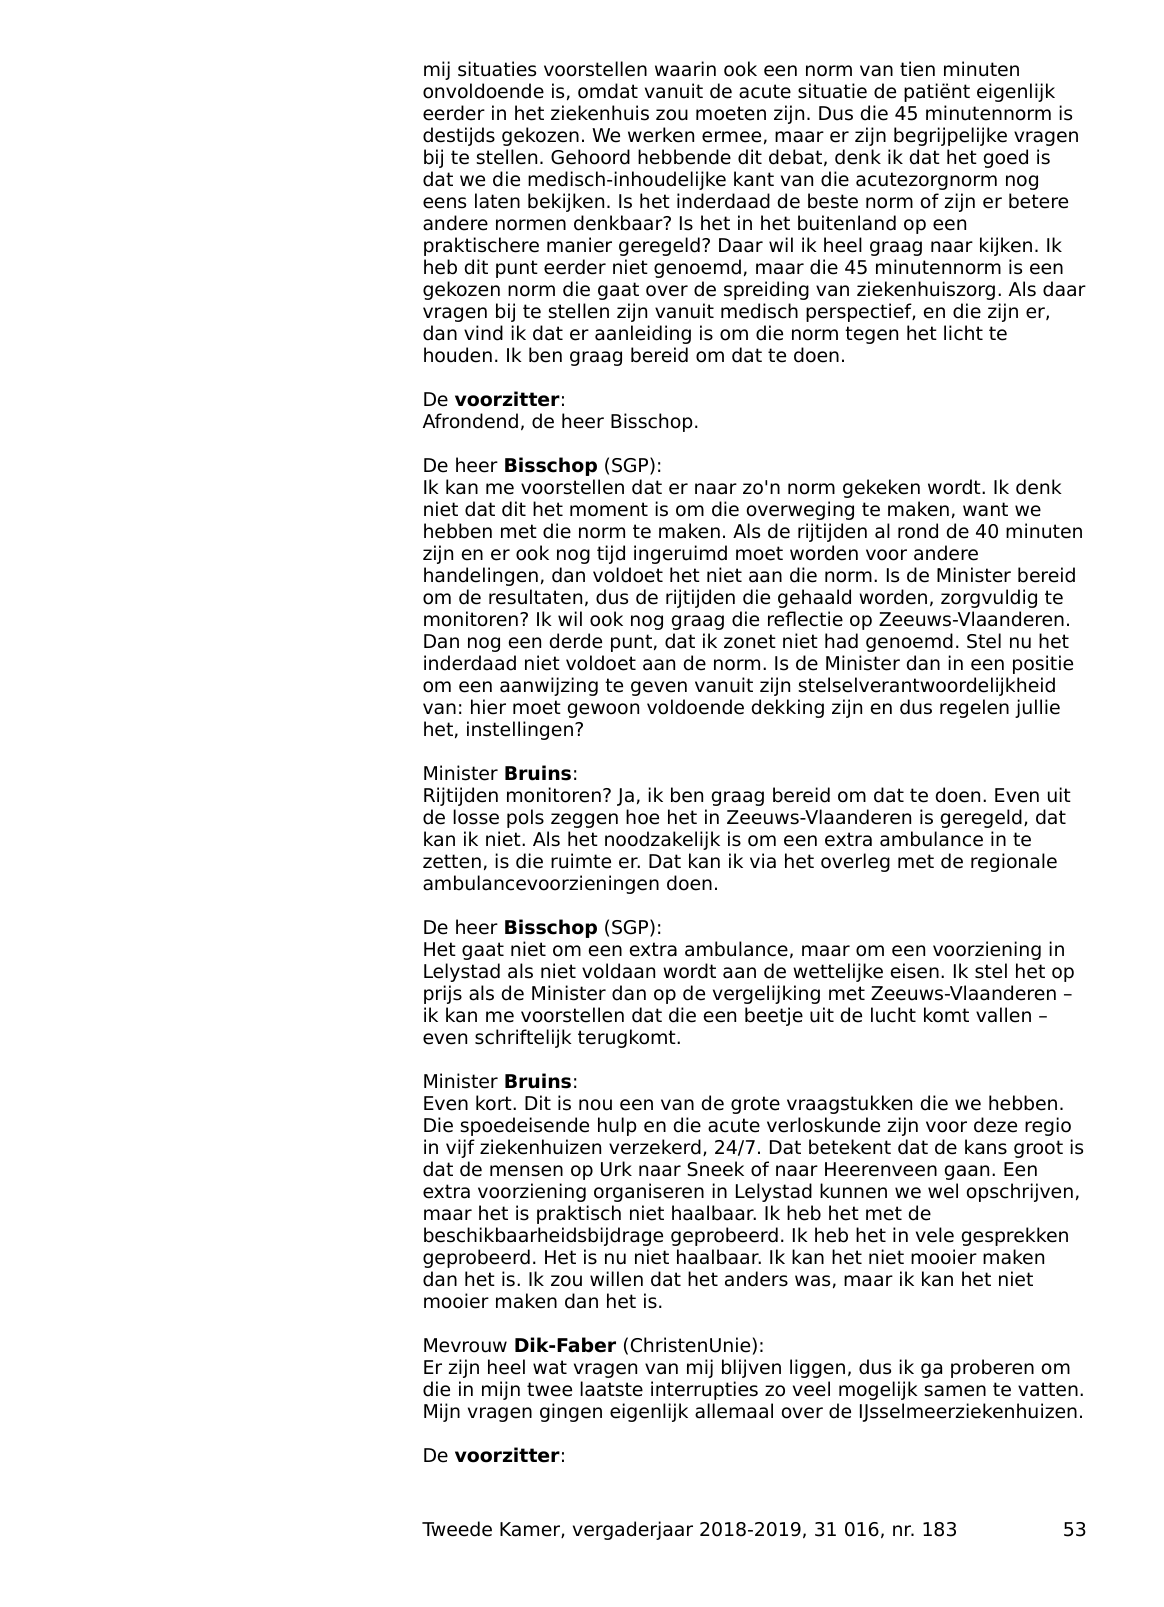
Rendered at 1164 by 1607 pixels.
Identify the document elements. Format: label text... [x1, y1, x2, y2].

text Het gaat niet om een extra ambulance, maar om een voorziening in Lelystad als niet voldaan wordt aan de wettelijke eisen. Ik stel het op prijs als de Minister dan op de vergelijking met Zeeuws-Vlaanderen – ik kan me voorstellen dat die een beetje uit de lucht komt vallen – even schriftelijk terugkomt. [422, 939, 1087, 1049]
text Rijtijden monitoren? Ja, ik ben graag bereid om dat te doen. Even uit de losse pols zeggen hoe het in Zeeuws-Vlaanderen is geregeld, dat kan ik niet. Als het noodzakelijk is om een extra ambulance in te zetten, is die ruimte er. Dat kan ik via het overleg met de regionale ambulancevoorzieningen doen. [422, 785, 1087, 895]
text Minister Bruins: [422, 763, 1087, 785]
text Ik kan me voorstellen dat er naar zo'n norm gekeken wordt. Ik denk niet dat dit het moment is om die overweging te maken, want we hebben met die norm te maken. Als de rijtijden al rond de 40 minuten zijn en er ook nog tijd ingeruimd moet worden voor andere handelingen, dan voldoet het niet aan die norm. Is de Minister bereid om de resultaten, dus de rijtijden die gehaald worden, zorgvuldig te monitoren? Ik wil ook nog graag die reflectie op Zeeuws-Vlaanderen. [422, 477, 1087, 631]
text Minister Bruins: [422, 1071, 1087, 1093]
text De heer Bisschop (SGP): [422, 917, 1087, 939]
text De voorzitter: [422, 1445, 1087, 1467]
text De heer Bisschop (SGP): [422, 455, 1087, 477]
text Mevrouw Dik-Faber (ChristenUnie): [422, 1335, 1087, 1357]
text Dan nog een derde punt, dat ik zonet niet had genoemd. Stel nu het inderdaad niet voldoet aan de norm. Is de Minister dan in een positie om een aanwijzing te geven vanuit zijn stelselverantwoordelijkheid van: hier moet gewoon voldoende dekking zijn en dus regelen jullie het, instellingen? [422, 631, 1087, 741]
text Afrondend, de heer Bisschop. [422, 411, 1087, 433]
text Er zijn heel wat vragen van mij blijven liggen, dus ik ga proberen om die in mijn twee laatste interrupties zo veel mogelijk samen te vatten. Mijn vragen gingen eigenlijk allemaal over de IJsselmeerziekenhuizen. [422, 1357, 1087, 1423]
text De voorzitter: [422, 389, 1087, 411]
text mij situaties voorstellen waarin ook een norm van tien minuten onvoldoende is, omdat vanuit de acute situatie de patiënt eigenlijk eerder in het ziekenhuis zou moeten zijn. Dus die 45 minutennorm is destijds gekozen. We werken ermee, maar er zijn begrijpelijke vragen bij te stellen. Gehoord hebbende dit debat, denk ik dat het goed is dat we die medisch-inhoudelijke kant van die acutezorgnorm nog eens laten bekijken. Is het inderdaad de beste norm of zijn er betere andere normen denkbaar? Is het in het buitenland op een praktischere manier geregeld? Daar wil ik heel graag naar kijken. Ik heb dit punt eerder niet genoemd, maar die 45 minutennorm is een gekozen norm die gaat over de spreiding van ziekenhuiszorg. Als daar vragen bij te stellen zijn vanuit medisch perspectief, en die zijn er, dan vind ik dat er aanleiding is om die norm tegen het licht te houden. Ik ben graag bereid om dat te doen. [422, 59, 1087, 367]
text Even kort. Dit is nou een van de grote vraagstukken die we hebben. Die spoedeisende hulp en die acute verloskunde zijn voor deze regio in vijf ziekenhuizen verzekerd, 24/7. Dat betekent dat de kans groot is dat de mensen op Urk naar Sneek of naar Heerenveen gaan. Een extra voorziening organiseren in Lelystad kunnen we wel opschrijven, maar het is praktisch niet haalbaar. Ik heb het met de beschikbaarheidsbijdrage geprobeerd. Ik heb het in vele gesprekken geprobeerd. Het is nu niet haalbaar. Ik kan het niet mooier maken dan het is. Ik zou willen dat het anders was, maar ik kan het niet mooier maken dan het is. [422, 1093, 1087, 1313]
